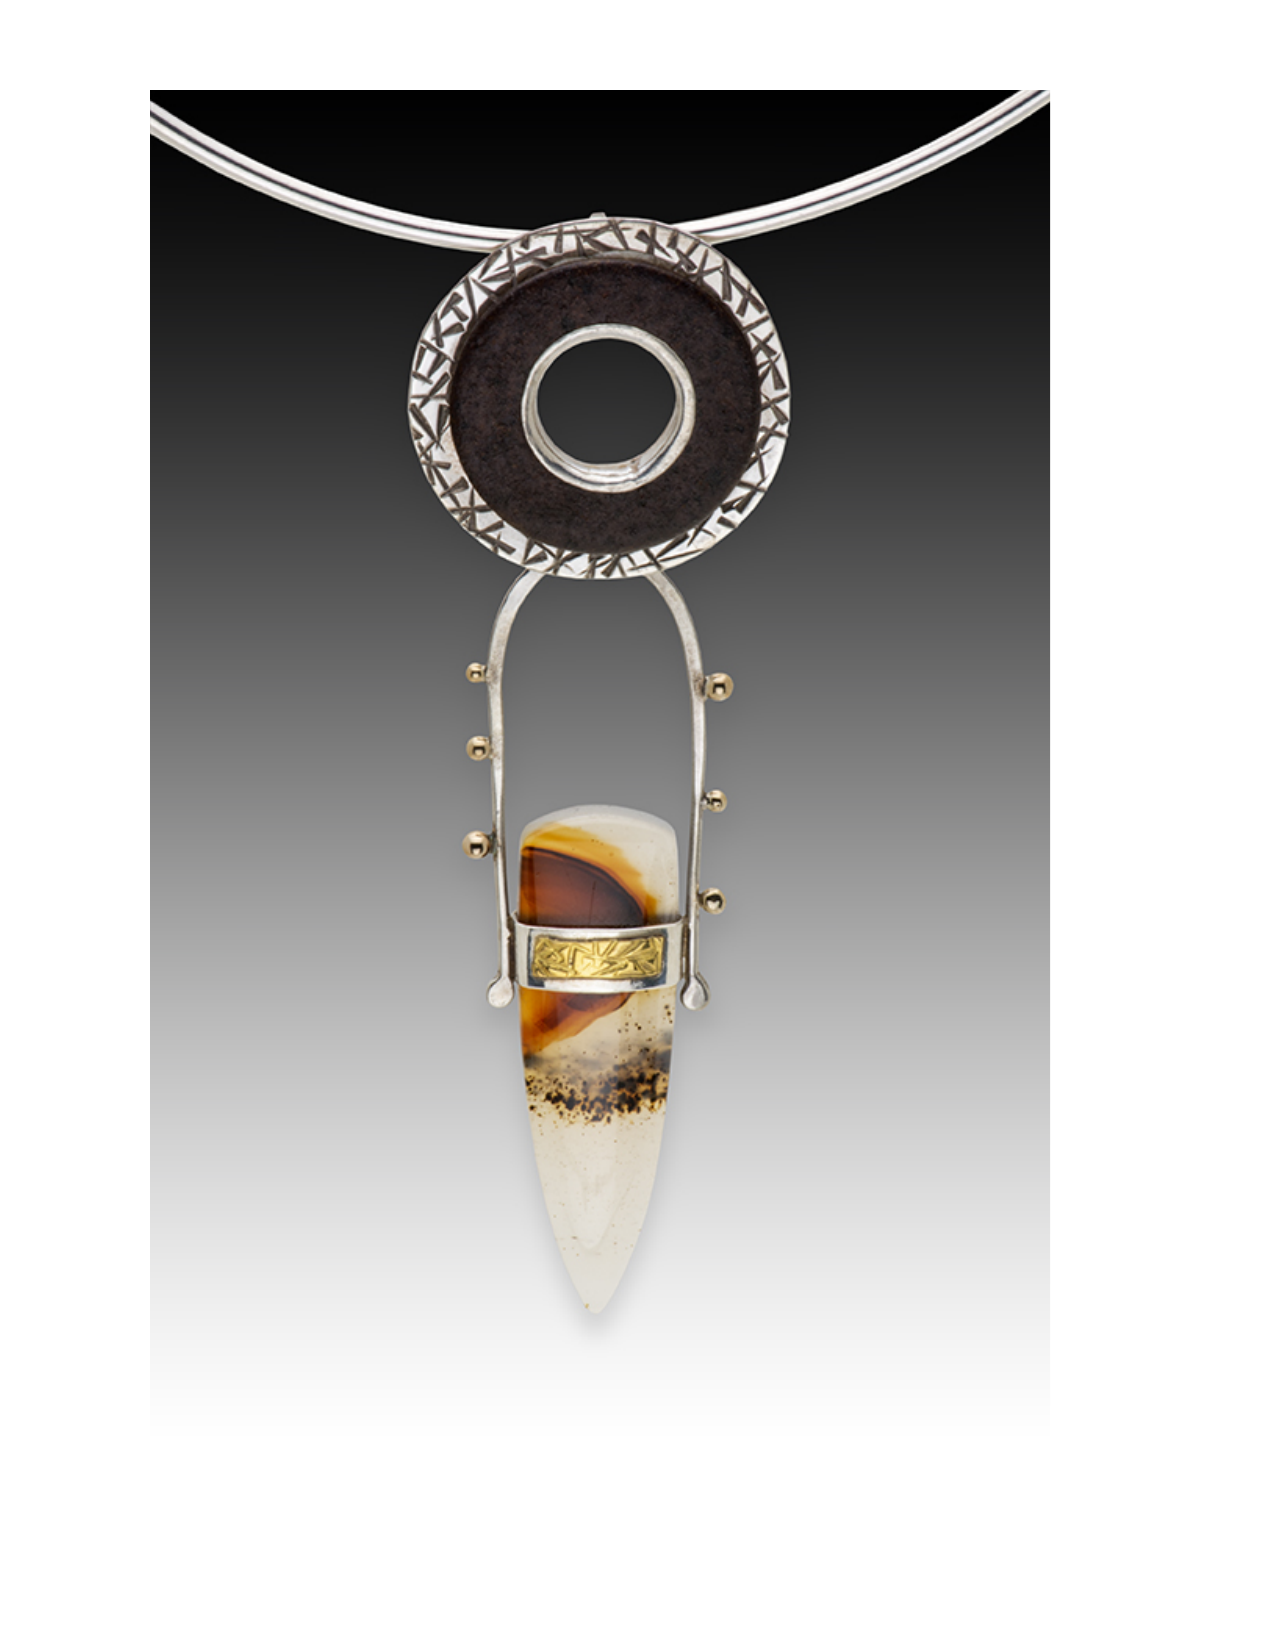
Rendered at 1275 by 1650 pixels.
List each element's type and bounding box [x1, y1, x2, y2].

picture [150, 90, 1050, 1440]
